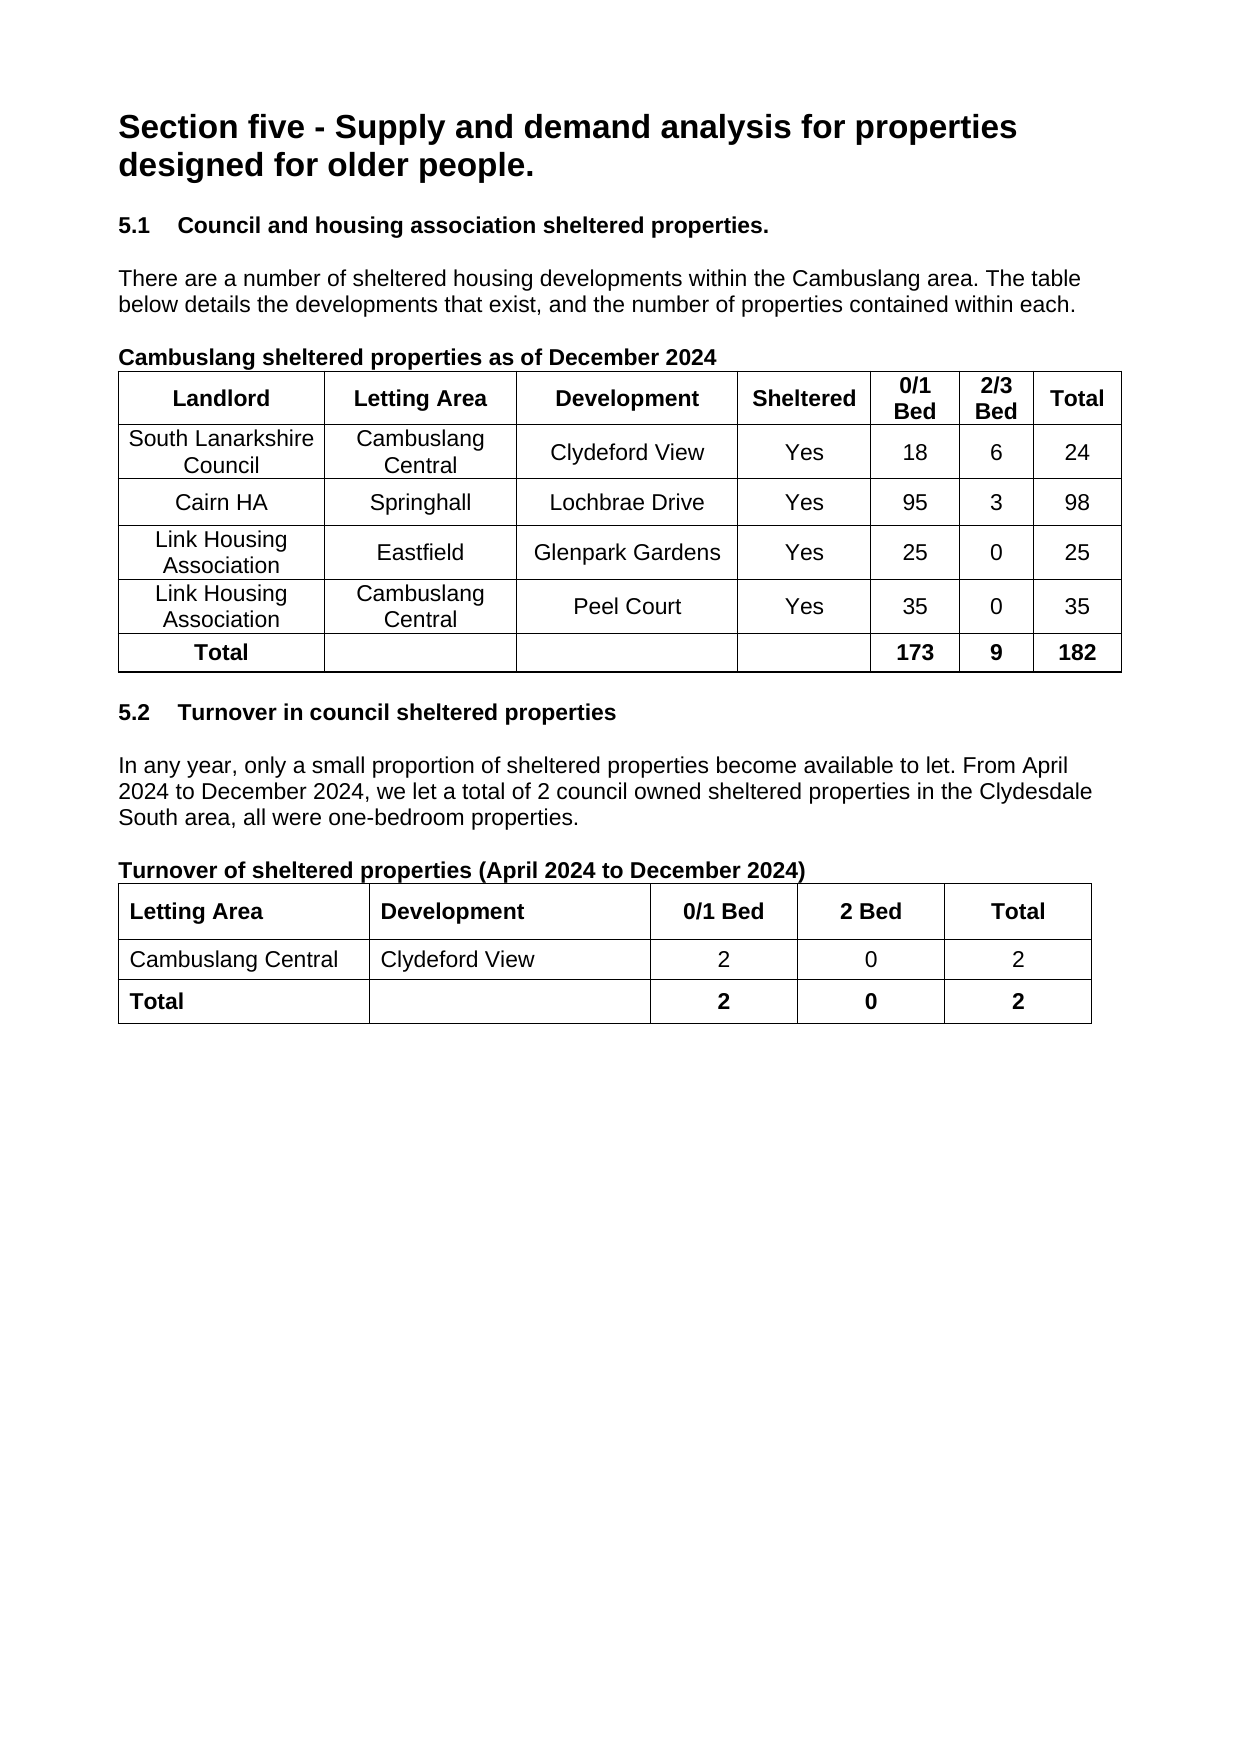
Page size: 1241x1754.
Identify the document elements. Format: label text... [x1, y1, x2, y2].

table_cell Yes [738, 580, 870, 632]
table_cell Cairn HA [119, 479, 324, 525]
table_cell Yes [738, 425, 870, 478]
table_cell 35 [871, 580, 959, 632]
table_header Landlord [119, 372, 324, 424]
table_header 0/1 Bed [651, 884, 797, 938]
table_cell Yes [738, 479, 870, 525]
table_header Development [370, 884, 650, 938]
table_header Total [1034, 372, 1121, 424]
table_header 0/1 Bed [871, 372, 959, 424]
table_header 2/3 Bed [960, 372, 1033, 424]
table_cell Total [119, 634, 324, 671]
subtitle Section five - Supply and demand analysis for properties designed for older people. [118, 107, 1122, 184]
table_cell 25 [1034, 526, 1121, 579]
table_cell Link Housing Association [119, 526, 324, 579]
table_cell Cambuslang Central [325, 425, 516, 478]
table_cell 6 [960, 425, 1033, 478]
table_cell 25 [871, 526, 959, 579]
table_cell [738, 634, 870, 671]
table_cell Link Housing Association [119, 580, 324, 632]
table_cell 2 [651, 940, 797, 979]
table_cell Cambuslang Central [325, 580, 516, 632]
table_cell 0 [960, 580, 1033, 632]
text 5.2 Turnover in council sheltered properties [118, 699, 1122, 725]
table_cell 2 [945, 980, 1091, 1023]
table_cell Total [119, 980, 369, 1023]
table_cell Cambuslang Central [119, 940, 369, 979]
table_cell 182 [1034, 634, 1121, 671]
table_cell 18 [871, 425, 959, 478]
text Cambuslang sheltered properties as of December 2024 [118, 344, 1122, 371]
table_cell 98 [1034, 479, 1121, 525]
table_cell Springhall [325, 479, 516, 525]
table_header Letting Area [325, 372, 516, 424]
text 5.1 Council and housing association sheltered properties. [118, 212, 1122, 239]
table_cell 3 [960, 479, 1033, 525]
table_cell [517, 634, 737, 671]
table_cell 35 [1034, 580, 1121, 632]
table_cell 173 [871, 634, 959, 671]
table_header Development [517, 372, 737, 424]
table_cell 0 [798, 940, 944, 979]
table_cell [370, 980, 650, 1023]
table_header Total [945, 884, 1091, 938]
table_cell 2 [945, 940, 1091, 979]
table_cell Lochbrae Drive [517, 479, 737, 525]
table_header Letting Area [119, 884, 369, 938]
table_header 2 Bed [798, 884, 944, 938]
table_cell 0 [960, 526, 1033, 579]
table_cell 95 [871, 479, 959, 525]
table_cell Peel Court [517, 580, 737, 632]
text In any year, only a small proportion of sheltered properties become available to let. From April 2024 to December 2024, we let a total of 2 council owned sheltered properties in the Clydesdale South area, all were one-bedroom properties. [118, 752, 1122, 831]
text Turnover of sheltered properties (April 2024 to December 2024) [118, 857, 1122, 883]
text There are a number of sheltered housing developments within the Cambuslang area. The table below details the developments that exist, and the number of properties contained within each. [118, 265, 1122, 318]
table_cell Glenpark Gardens [517, 526, 737, 579]
table_cell [325, 634, 516, 671]
table_cell Yes [738, 526, 870, 579]
table_cell Clydeford View [370, 940, 650, 979]
table_header Sheltered [738, 372, 870, 424]
table_cell Clydeford View [517, 425, 737, 478]
table_cell 2 [651, 980, 797, 1023]
table_cell 0 [798, 980, 944, 1023]
table_cell Eastfield [325, 526, 516, 579]
table_cell South Lanarkshire Council [119, 425, 324, 478]
table_cell 9 [960, 634, 1033, 671]
table_cell 24 [1034, 425, 1121, 478]
